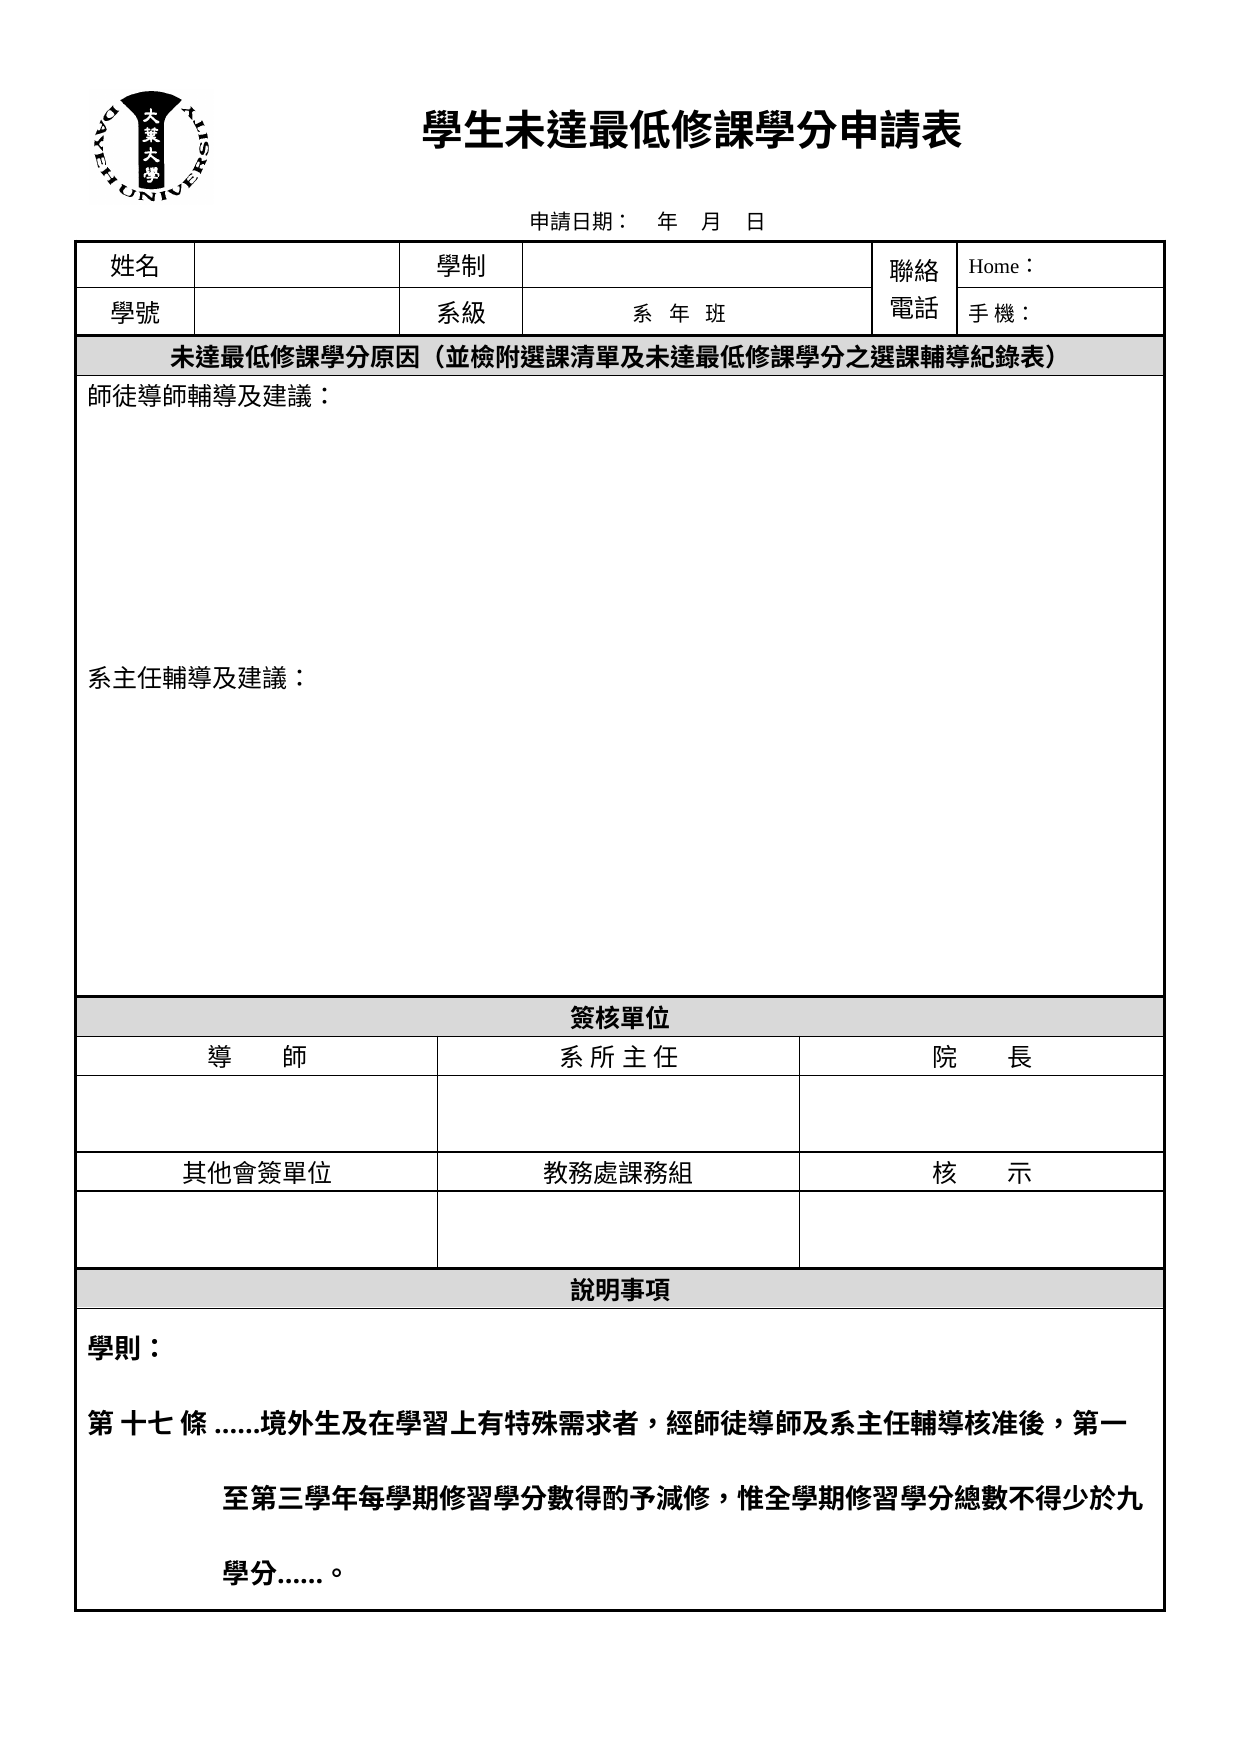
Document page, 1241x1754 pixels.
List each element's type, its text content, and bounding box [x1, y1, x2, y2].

table_header 聯絡 電話 [873, 243, 956, 334]
table_cell 系級 [400, 288, 522, 334]
table_header 學制 [400, 243, 522, 287]
table_cell [438, 1192, 799, 1267]
table_header [195, 243, 399, 287]
picture [89, 89, 214, 205]
table_cell [800, 1192, 1163, 1267]
table_cell 學則： 第 十七 條 ......境外生及在學習上有特殊需求者，經師徒導師及系主任輔導核准後，第一至第三學年每學期修習學分數得酌予減修，惟全學期修習學分總數不得少於九學分......。 [77, 1309, 1163, 1609]
table_cell 未達最低修課學分原因（並檢附選課清單及未達最低修課學分之選課輔導紀錄表） [77, 337, 1163, 375]
table_cell 說明事項 [77, 1270, 1163, 1307]
table_cell 學號 [77, 288, 194, 334]
table_header [523, 243, 871, 287]
table_cell 簽核單位 [77, 998, 1163, 1036]
table_cell 系 年 班 [523, 288, 871, 334]
table_cell [77, 1192, 437, 1267]
table_cell 其他會簽單位 [77, 1153, 437, 1190]
table_cell 教務處課務組 [438, 1153, 799, 1190]
table_header Home： [958, 243, 1163, 287]
table_cell [800, 1076, 1163, 1151]
table_cell 手 機： [958, 288, 1163, 334]
table_cell [77, 1076, 437, 1151]
table_cell 核 示 [800, 1153, 1163, 1190]
table_header 姓名 [77, 243, 194, 287]
text 學生未達最低修課學分申請表 [214, 89, 1152, 164]
table_cell 系 所 主 任 [438, 1037, 799, 1075]
table_cell 院 長 [800, 1037, 1163, 1075]
table_cell 導 師 [77, 1037, 437, 1075]
table_cell 師徒導師輔導及建議： 系主任輔導及建議： [77, 376, 1163, 995]
table_cell [195, 288, 399, 334]
table_cell [438, 1076, 799, 1151]
text 申請日期： 年 月 日 [76, 202, 1152, 239]
